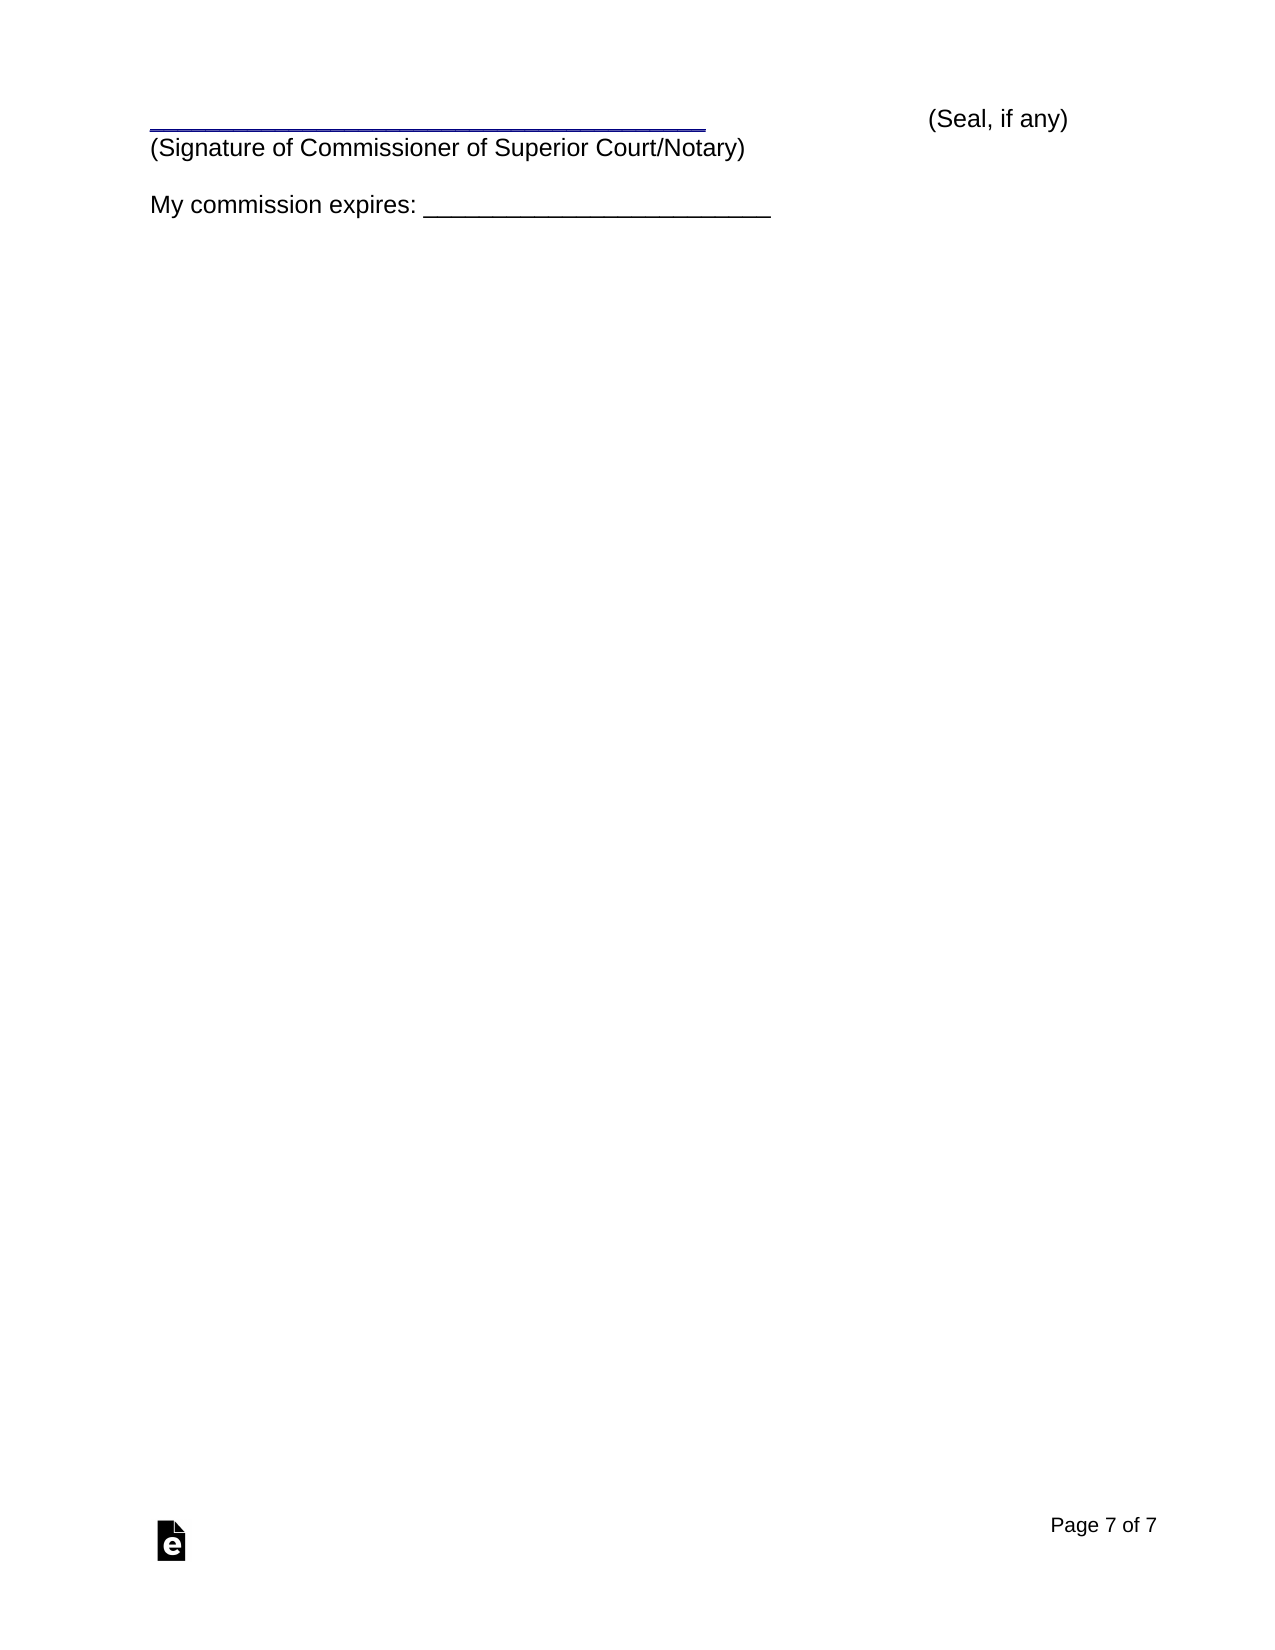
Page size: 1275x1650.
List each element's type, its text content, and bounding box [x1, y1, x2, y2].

text (Signature of Commissioner of Superior Court/Notary) [150, 132, 1125, 190]
text My commission expires: _________________________ [150, 190, 1125, 219]
text ________________________________________ (Seal, if any) [150, 104, 1125, 132]
